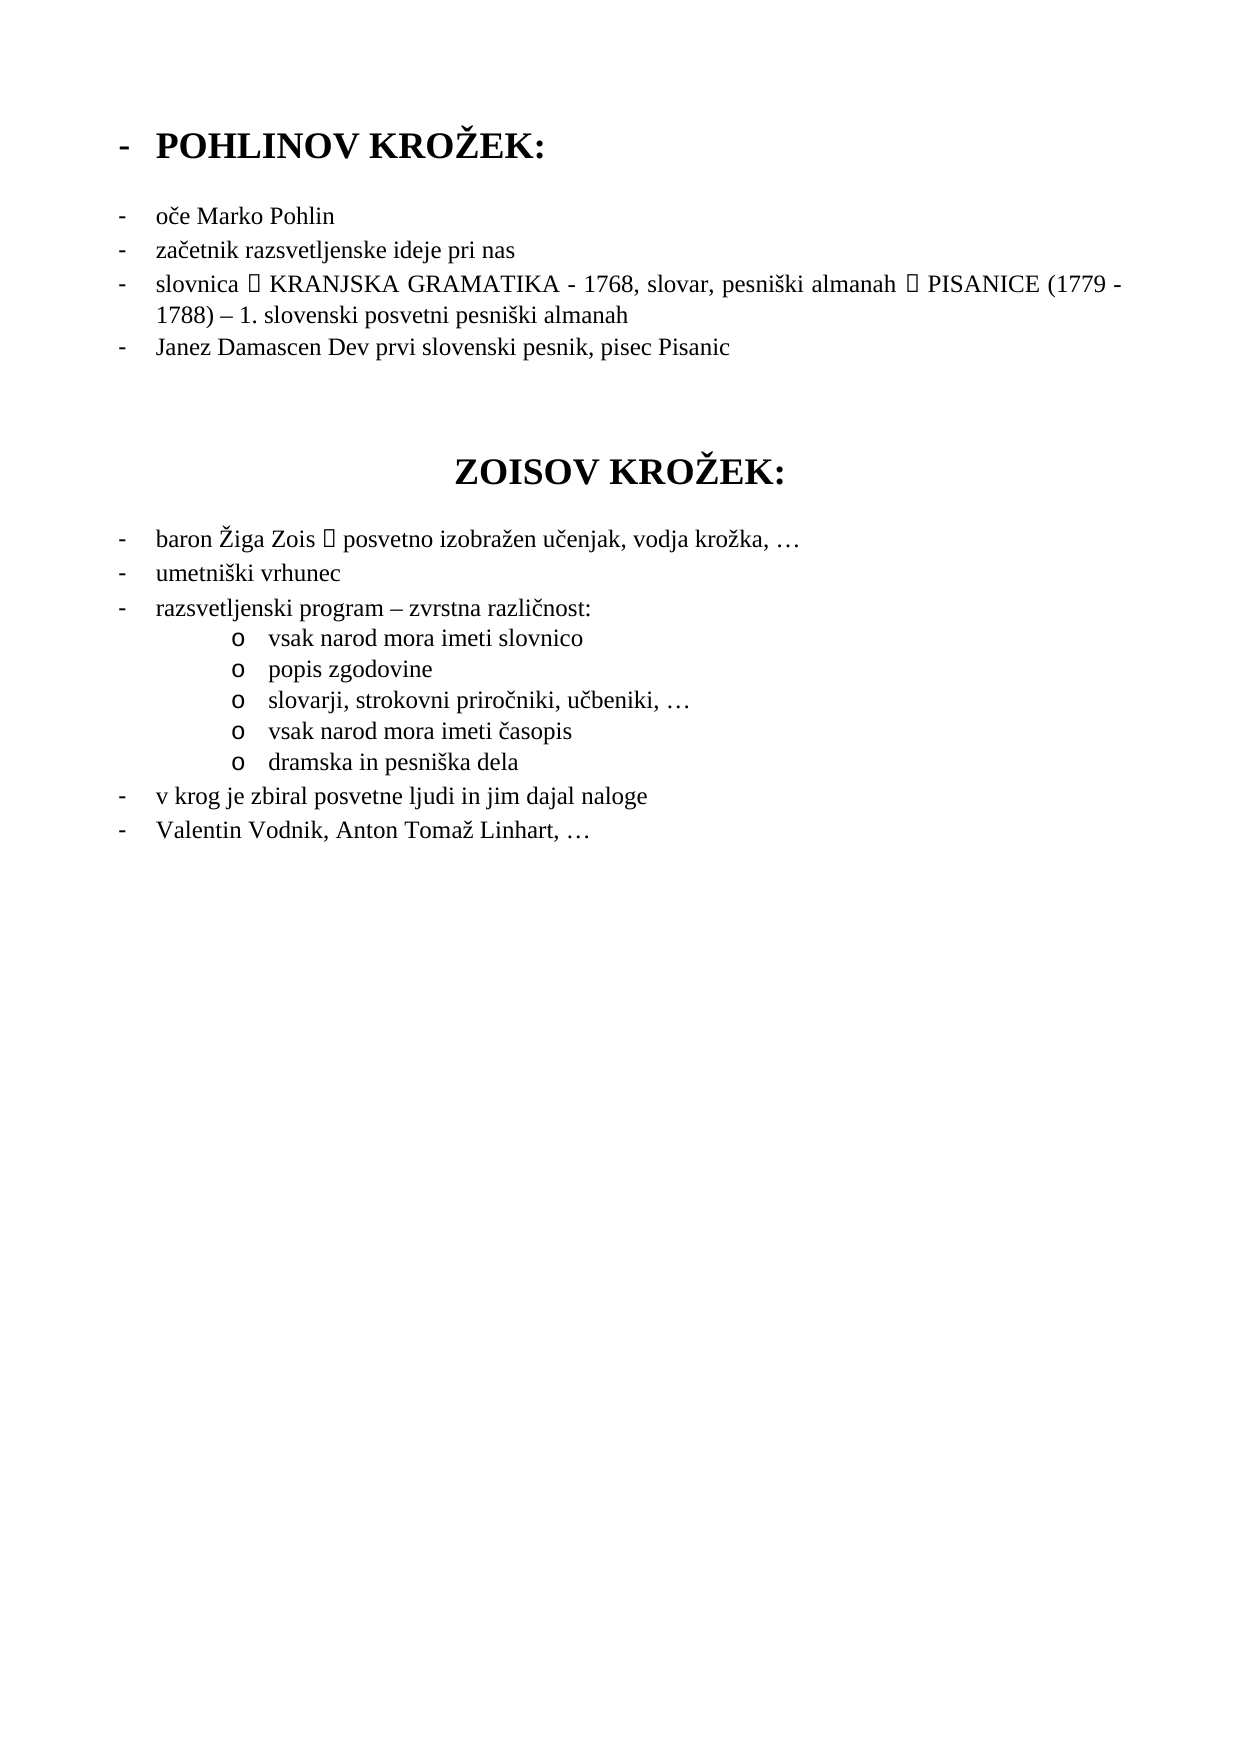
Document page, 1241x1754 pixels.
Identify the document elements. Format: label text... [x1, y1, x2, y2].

list POHLINOV KROŽEK: [118, 118, 1122, 169]
list slovnica  KRANJSKA GRAMATIKA - 1768, slovar, pesniški almanah  PISANICE (1779 - 1788) – 1. slovenski posvetni pesniški almanah [118, 266, 1122, 329]
list popis zgodovine [231, 654, 1122, 685]
list oče Marko Pohlin [118, 198, 1122, 232]
text ZOISOV KROŽEK: [118, 449, 1122, 492]
list baron Žiga Zois  posvetno izobražen učenjak, vodja krožka, … [118, 521, 1122, 555]
list Janez Damascen Dev prvi slovenski pesnik, pisec Pisanic [118, 329, 1122, 363]
list v krog je zbiral posvetne ljudi in jim dajal naloge [118, 777, 1122, 811]
list Valentin Vodnik, Anton Tomaž Linhart, … [118, 811, 1122, 846]
list vsak narod mora imeti časopis [231, 716, 1122, 747]
list slovarji, strokovni priročniki, učbeniki, … [231, 685, 1122, 716]
list razsvetljenski program – zvrstna različnost: [118, 589, 1122, 623]
list umetniški vrhunec [118, 555, 1122, 589]
list dramska in pesniška dela [231, 747, 1122, 777]
list vsak narod mora imeti slovnico [231, 623, 1122, 654]
list začetnik razsvetljenske ideje pri nas [118, 232, 1122, 266]
